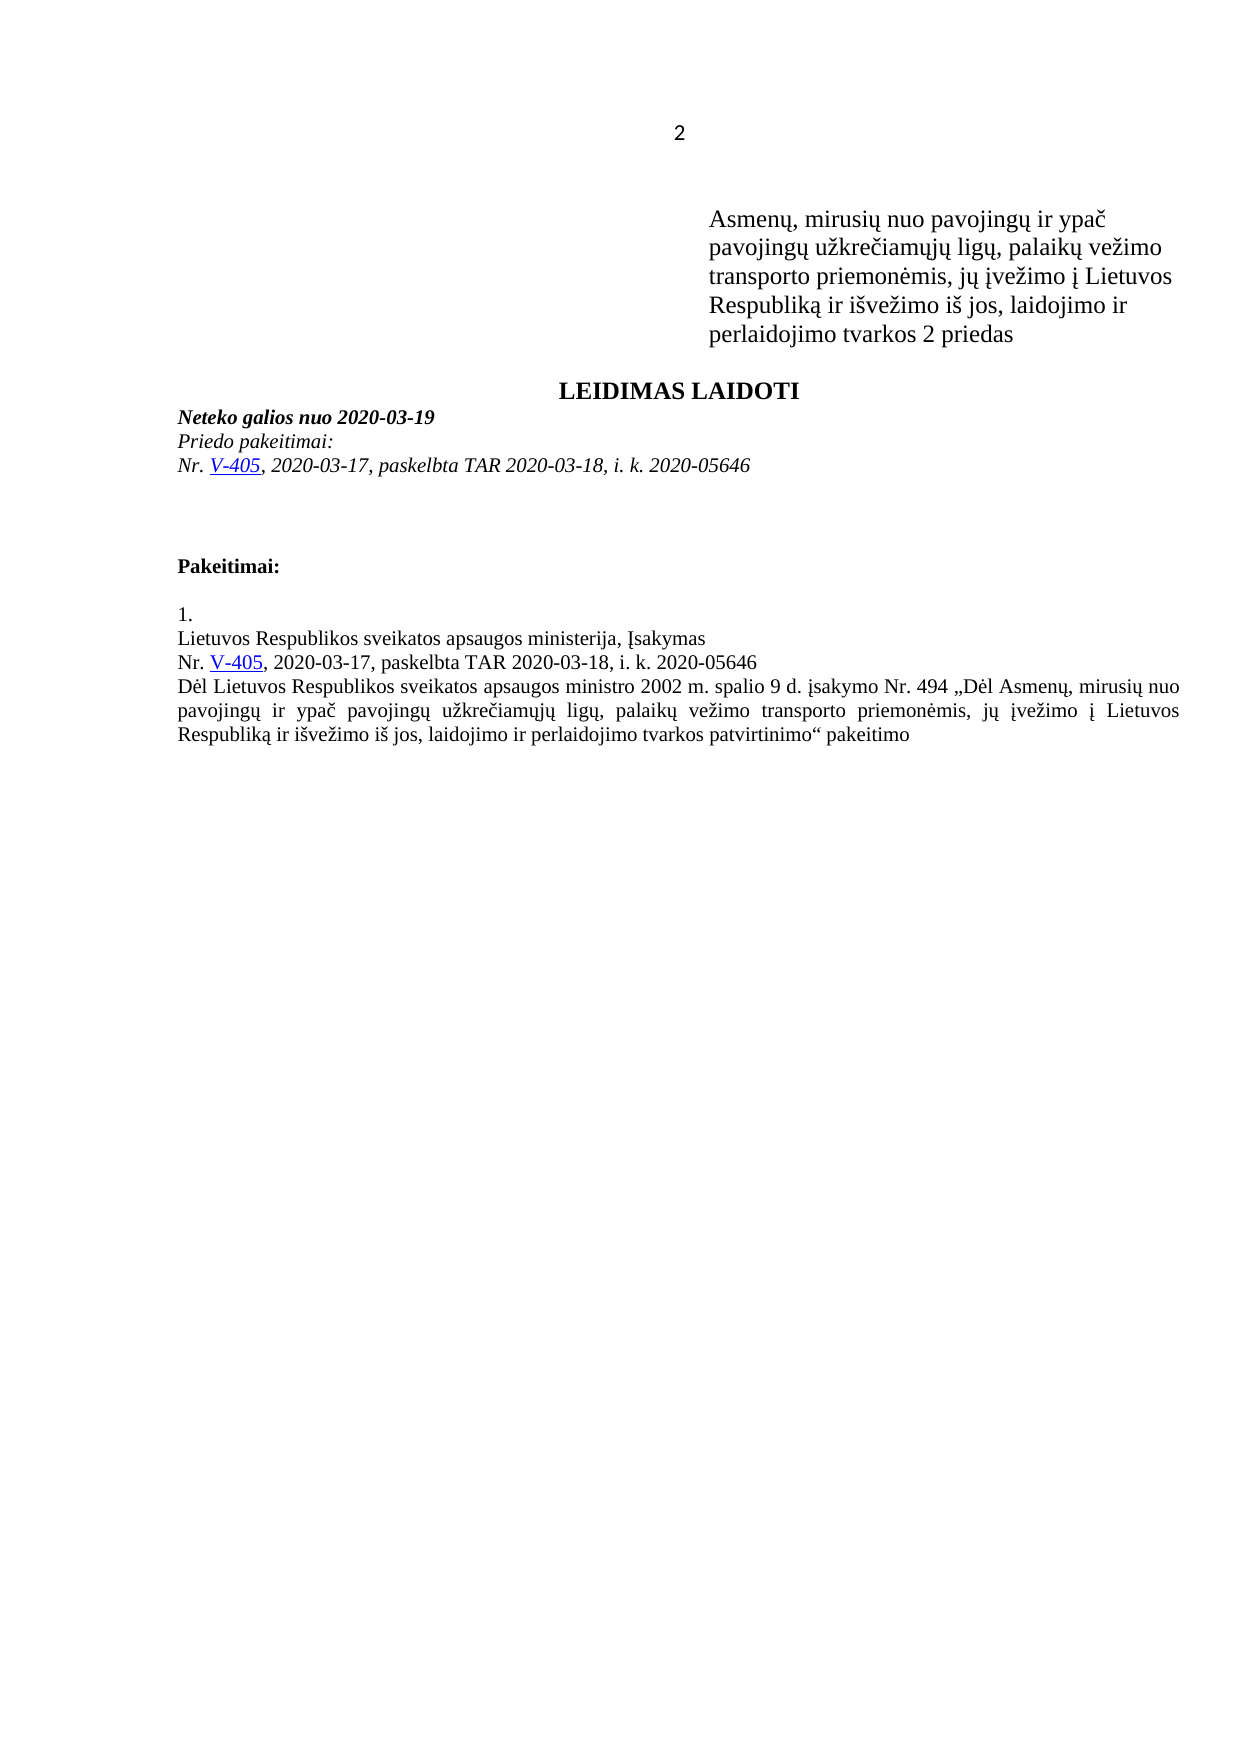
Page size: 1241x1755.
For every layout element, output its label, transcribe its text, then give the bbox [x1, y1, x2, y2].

text Lietuvos Respublikos sveikatos apsaugos ministerija, Įsakymas [177, 626, 1181, 650]
text perlaidojimo tvarkos 2 priedas [177, 319, 1181, 347]
text pavojingų užkrečiamųjų ligų, palaikų vežimo [177, 232, 1181, 261]
text LEIDIMAS LAIDOTI [177, 376, 1181, 405]
text Nr. V-405, 2020-03-17, paskelbta TAR 2020-03-18, i. k. 2020-05646 [177, 650, 1181, 674]
text Respubliką ir išvežimo iš jos, laidojimo ir [177, 290, 1181, 319]
text Priedo pakeitimai: [177, 429, 1181, 453]
text 1. [177, 602, 1181, 626]
text Neteko galios nuo 2020-03-19 [177, 405, 1181, 429]
text transporto priemonėmis, jų įvežimo į Lietuvos [177, 261, 1181, 290]
text Pakeitimai: [177, 554, 1181, 578]
text Nr. V-405, 2020-03-17, paskelbta TAR 2020-03-18, i. k. 2020-05646 [177, 453, 1181, 477]
text Asmenų, mirusių nuo pavojingų ir ypač [709, 204, 1181, 232]
text Dėl Lietuvos Respublikos sveikatos apsaugos ministro 2002 m. spalio 9 d. įsakymo Nr. 494 „Dėl Asmenų, mirusių nuo pavojingų ir ypač pavojingų užkrečiamųjų ligų, palaikų vežimo transporto priemonėmis, jų įvežimo į Lietuvos Respubliką ir išvežimo iš jos, laidojimo ir perlaidojimo tvarkos patvirtinimo“ pakeitimo [177, 674, 1181, 746]
